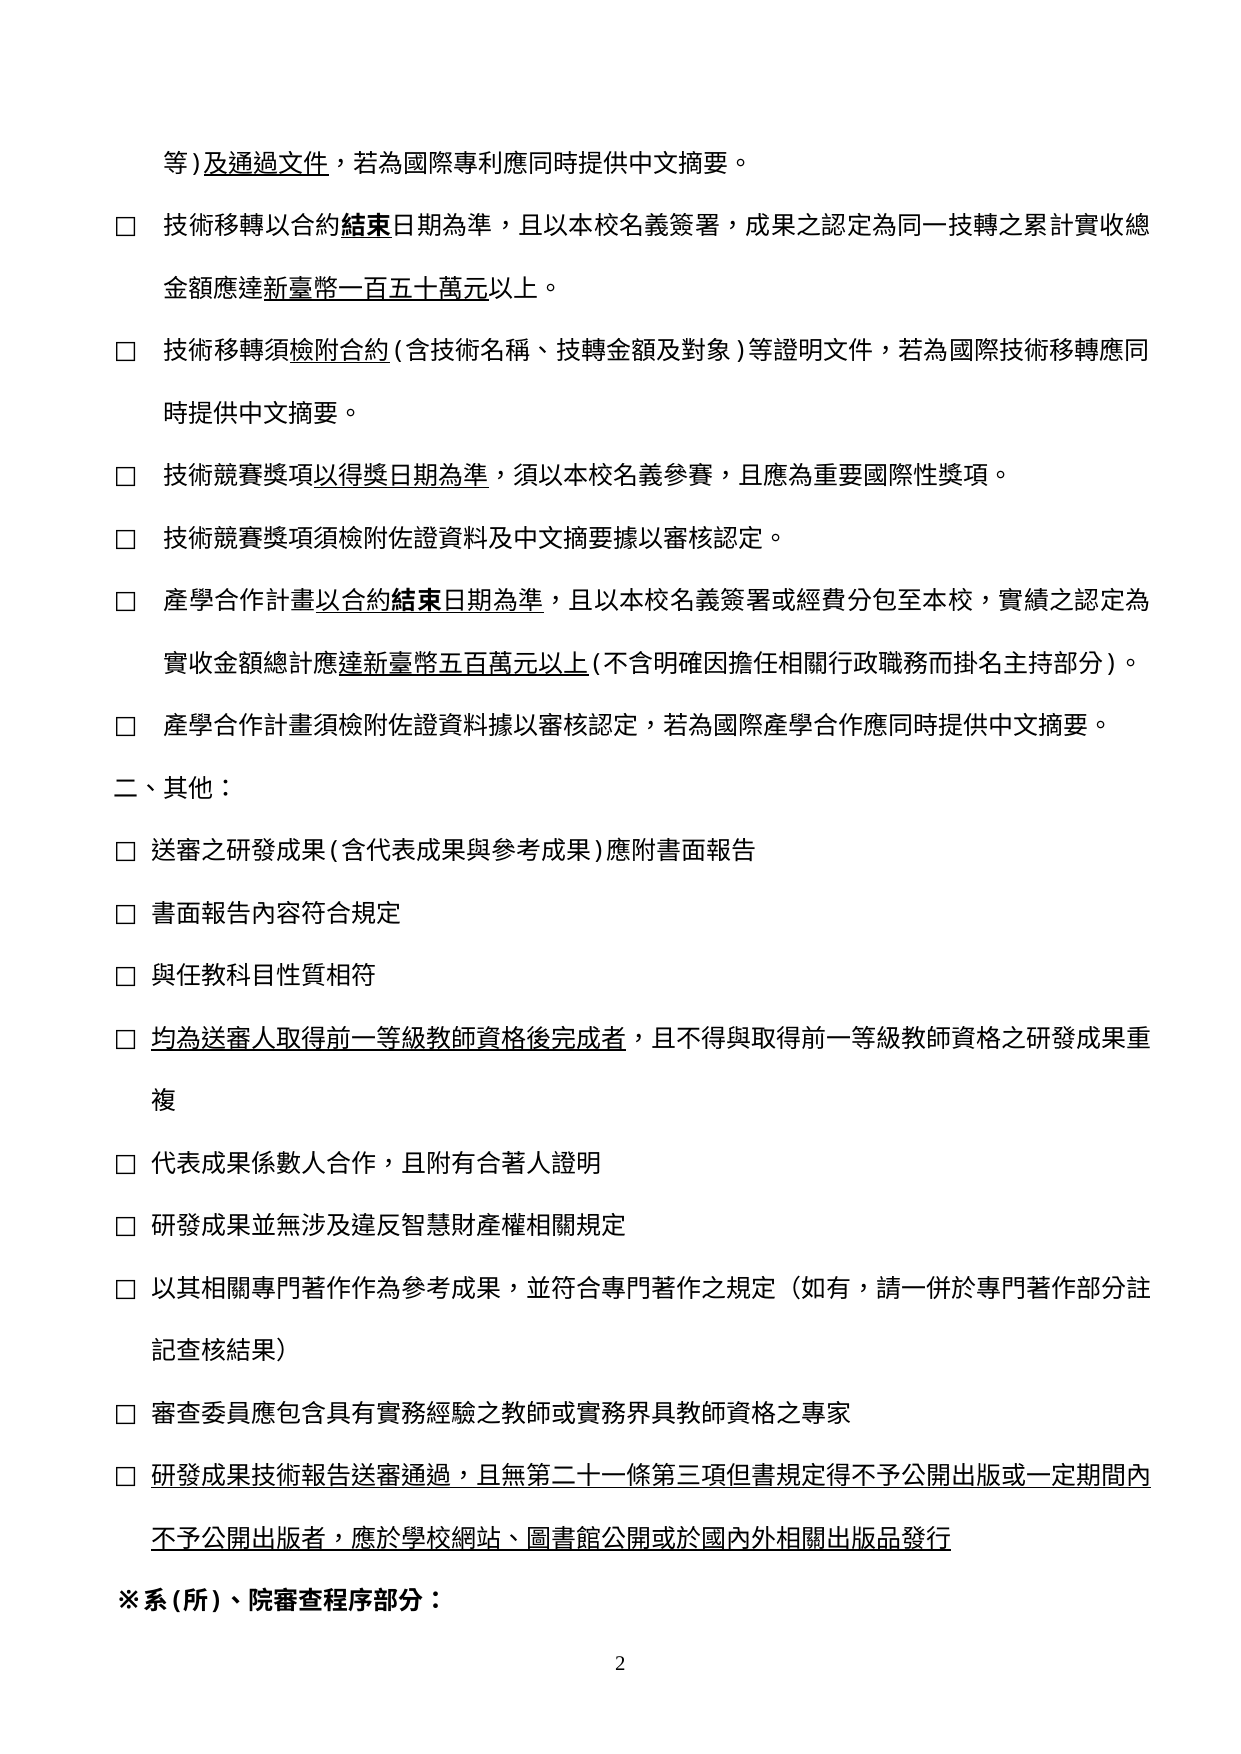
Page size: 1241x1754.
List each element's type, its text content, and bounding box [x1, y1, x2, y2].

list 研發成果技術報告送審通過，且無第二十一條第三項但書規定得不予公開出版或一定期間內不予公開出版者，應於學校網站、圖書館公開或於國內外相關出版品發行 [114, 1432, 1152, 1557]
list 送審之研發成果(含代表成果與參考成果)應附書面報告 [114, 807, 1152, 869]
list 技術移轉須檢附合約(含技術名稱、技轉金額及對象)等證明文件，若為國際技術移轉應同時提供中文摘要。 [114, 307, 1152, 432]
list 技術競賽獎項以得獎日期為準，須以本校名義參賽，且應為重要國際性獎項。 [114, 432, 1152, 494]
list 等)及通過文件，若為國際專利應同時提供中文摘要。 [114, 119, 1152, 182]
list 審查委員應包含具有實務經驗之教師或實務界具教師資格之專家 [114, 1369, 1152, 1432]
text ※系(所)、院審查程序部分： [114, 1557, 1152, 1619]
list 與任教科目性質相符 [114, 932, 1152, 994]
list 均為送審人取得前一等級教師資格後完成者，且不得與取得前一等級教師資格之研發成果重複 [114, 994, 1152, 1119]
text 二、其他： [89, 744, 1152, 807]
list 技術競賽獎項須檢附佐證資料及中文摘要據以審核認定。 [114, 494, 1152, 557]
list 代表成果係數人合作，且附有合著人證明 [114, 1119, 1152, 1182]
list 技術移轉以合約結束日期為準，且以本校名義簽署，成果之認定為同一技轉之累計實收總金額應達新臺幣一百五十萬元以上。 [114, 182, 1152, 307]
list 研發成果並無涉及違反智慧財產權相關規定 [114, 1182, 1152, 1244]
list 書面報告內容符合規定 [114, 869, 1152, 932]
list 產學合作計畫以合約結束日期為準，且以本校名義簽署或經費分包至本校，實績之認定為實收金額總計應達新臺幣五百萬元以上(不含明確因擔任相關行政職務而掛名主持部分)。 [114, 557, 1152, 682]
list 以其相關專門著作作為參考成果，並符合專門著作之規定（如有，請一併於專門著作部分註記查核結果） [114, 1244, 1152, 1369]
list 產學合作計畫須檢附佐證資料據以審核認定，若為國際產學合作應同時提供中文摘要。 [114, 682, 1152, 744]
